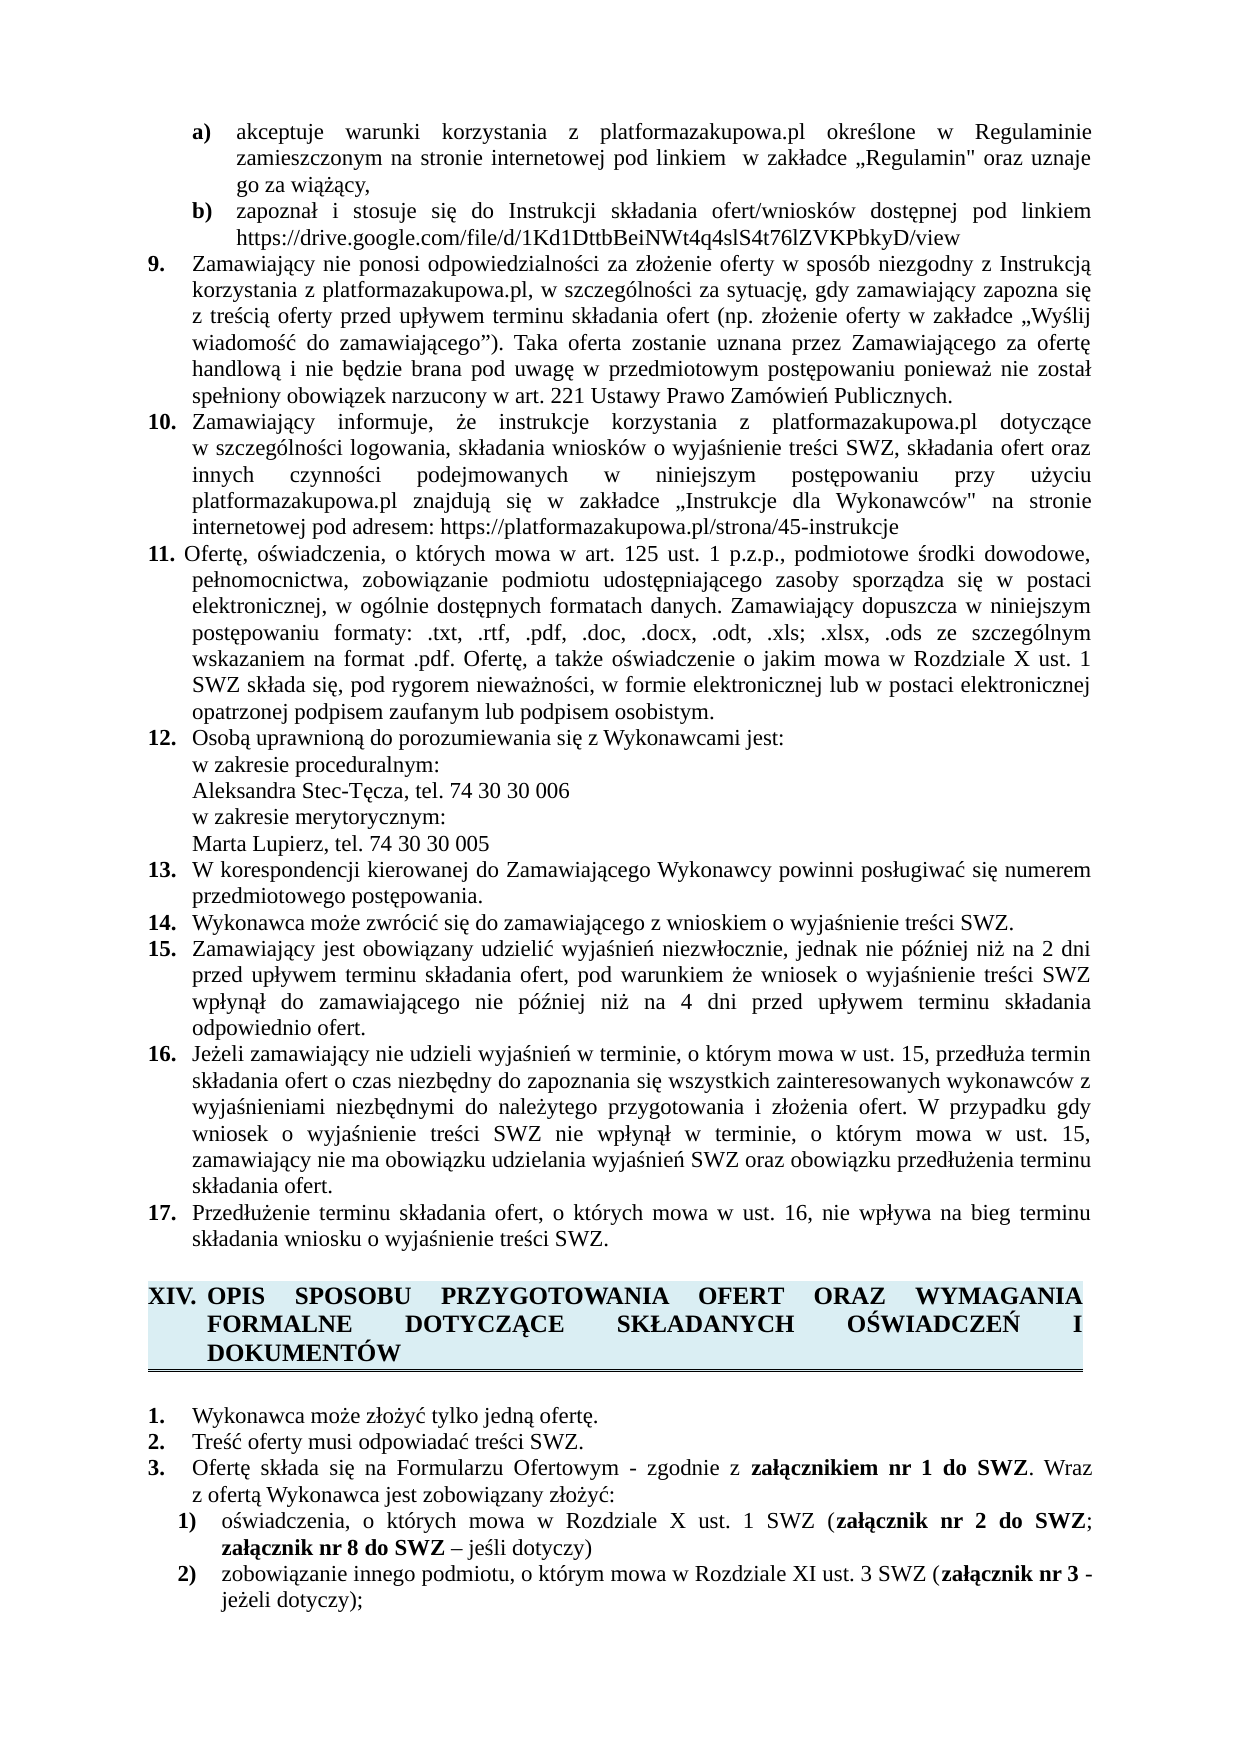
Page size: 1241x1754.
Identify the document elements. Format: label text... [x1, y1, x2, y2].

text Aleksandra Stec-Tęcza, tel. 74 30 30 006 [148, 777, 1093, 803]
text w zakresie proceduralnym: [148, 751, 1093, 777]
text Marta Lupierz, tel. 74 30 30 005 [148, 830, 1093, 856]
text 9. Zamawiający nie ponosi odpowiedzialności za złożenie oferty w sposób niezgodny z Instrukcją korzystania z platformazakupowa.pl, w szczególności za sytuację, gdy zamawiający zapozna się z treścią oferty przed upływem terminu składania ofert (np. złożenie oferty w zakładce „Wyślij wiadomość do zamawiającego”). Taka oferta zostanie uznana przez Zamawiającego za ofertę handlową i nie będzie brana pod uwagę w przedmiotowym postępowaniu ponieważ nie został spełniony obowiązek narzucony w art. 221 Ustawy Prawo Zamówień Publicznych. [148, 250, 1093, 408]
text 1) oświadczenia, o których mowa w Rozdziale X ust. 1 SWZ (załącznik nr 2 do SWZ; załącznik nr 8 do SWZ – jeśli dotyczy) [177, 1507, 1093, 1560]
text 3. Ofertę składa się na Formularzu Ofertowym - zgodnie z załącznikiem nr 1 do SWZ. Wraz z ofertą Wykonawca jest zobowiązany złożyć: [148, 1454, 1093, 1507]
text XIV. OPIS SPOSOBU PRZYGOTOWANIA OFERT ORAZ WYMAGANIA FORMALNE DOTYCZĄCE SKŁADANYCH OŚWIADCZEŃ I DOKUMENTÓW [148, 1281, 1083, 1369]
text 17. Przedłużenie terminu składania ofert, o których mowa w ust. 16, nie wpływa na bieg terminu składania wniosku o wyjaśnienie treści SWZ. [148, 1199, 1093, 1251]
text 15. Zamawiający jest obowiązany udzielić wyjaśnień niezwłocznie, jednak nie później niż na 2 dni przed upływem terminu składania ofert, pod warunkiem że wniosek o wyjaśnienie treści SWZ wpłynął do zamawiającego nie później niż na 4 dni przed upływem terminu składania odpowiednio ofert. [148, 935, 1093, 1041]
text b) zapoznał i stosuje się do Instrukcji składania ofert/wniosków dostępnej pod linkiem https://drive.google.com/file/d/1Kd1DttbBeiNWt4q4slS4t76lZVKPbkyD/view [192, 197, 1093, 250]
text 2) zobowiązanie innego podmiotu, o którym mowa w Rozdziale XI ust. 3 SWZ (załącznik nr 3 - jeżeli dotyczy); [177, 1560, 1093, 1613]
text 2. Treść oferty musi odpowiadać treści SWZ. [148, 1428, 1093, 1454]
text 12. Osobą uprawnioną do porozumiewania się z Wykonawcami jest: [148, 724, 1093, 751]
text 14. Wykonawca może zwrócić się do zamawiającego z wnioskiem o wyjaśnienie treści SWZ. [148, 909, 1093, 935]
text 10. Zamawiający informuje, że instrukcje korzystania z platformazakupowa.pl dotyczące w szczególności logowania, składania wniosków o wyjaśnienie treści SWZ, składania ofert oraz innych czynności podejmowanych w niniejszym postępowaniu przy użyciu platformazakupowa.pl znajdują się w zakładce „Instrukcje dla Wykonawców" na stronie internetowej pod adresem: https://platformazakupowa.pl/strona/45-instrukcje [148, 408, 1093, 540]
text 1. Wykonawca może złożyć tylko jedną ofertę. [148, 1402, 1093, 1428]
text 11. Ofertę, oświadczenia, o których mowa w art. 125 ust. 1 p.z.p., podmiotowe środki dowodowe, pełnomocnictwa, zobowiązanie podmiotu udostępniającego zasoby sporządza się w postaci elektronicznej, w ogólnie dostępnych formatach danych. Zamawiający dopuszcza w niniejszym postępowaniu formaty: .txt, .rtf, .pdf, .doc, .docx, .odt, .xls; .xlsx, .ods ze szczególnym wskazaniem na format .pdf. Ofertę, a także oświadczenie o jakim mowa w Rozdziale X ust. 1 SWZ składa się, pod rygorem nieważności, w formie elektronicznej lub w postaci elektronicznej opatrzonej podpisem zaufanym lub podpisem osobistym. [148, 540, 1093, 724]
text a) akceptuje warunki korzystania z platformazakupowa.pl określone w Regulaminie zamieszczonym na stronie internetowej pod linkiem w zakładce „Regulamin" oraz uznaje go za wiążący, [192, 118, 1093, 197]
text 13. W korespondencji kierowanej do Zamawiającego Wykonawcy powinni posługiwać się numerem przedmiotowego postępowania. [148, 856, 1093, 909]
text 16. Jeżeli zamawiający nie udzieli wyjaśnień w terminie, o którym mowa w ust. 15, przedłuża termin składania ofert o czas niezbędny do zapoznania się wszystkich zainteresowanych wykonawców z wyjaśnieniami niezbędnymi do należytego przygotowania i złożenia ofert. W przypadku gdy wniosek o wyjaśnienie treści SWZ nie wpłynął w terminie, o którym mowa w ust. 15, zamawiający nie ma obowiązku udzielania wyjaśnień SWZ oraz obowiązku przedłużenia terminu składania ofert. [148, 1041, 1093, 1199]
text w zakresie merytorycznym: [148, 803, 1093, 830]
